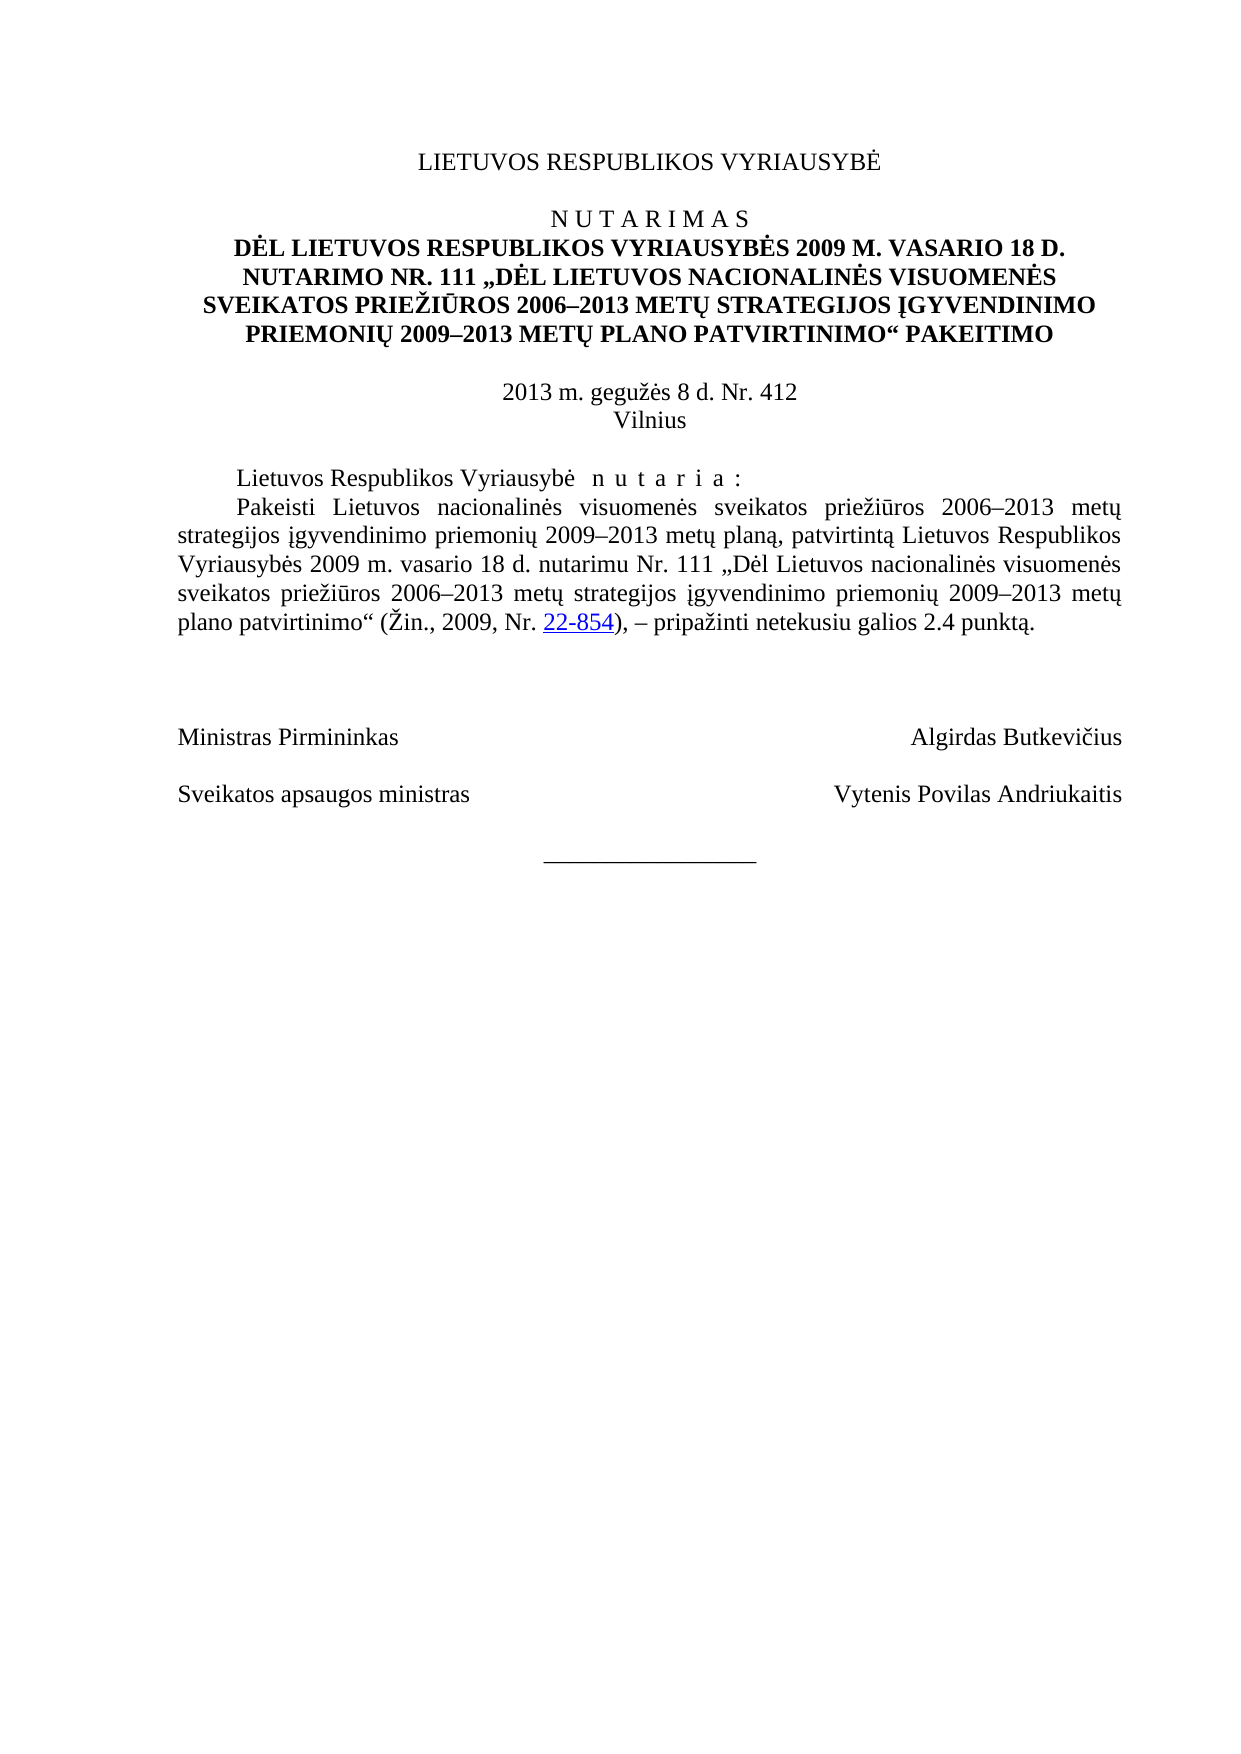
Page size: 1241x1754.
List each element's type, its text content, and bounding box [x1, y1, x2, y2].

text Vilnius [177, 406, 1122, 434]
text 2013 m. gegužės 8 d. Nr. 412 [177, 377, 1122, 406]
text Lietuvos Respublikos Vyriausybė nutaria: [177, 463, 1122, 492]
text _________________ [177, 837, 1122, 866]
text NUTARIMAS [177, 204, 1122, 233]
text Ministras Pirmininkas Algirdas Butkevičius [177, 722, 1122, 751]
text Sveikatos apsaugos ministras Vytenis Povilas Andriukaitis [177, 779, 1122, 808]
text Lietuvos Respublikos Vyriausybė [177, 147, 1122, 176]
text Pakeisti Lietuvos nacionalinės visuomenės sveikatos priežiūros 2006–2013 metų strategijos įgyvendinimo priemonių 2009–2013 metų planą, patvirtintą Lietuvos Respublikos Vyriausybės 2009 m. vasario 18 d. nutarimu Nr. 111 „Dėl Lietuvos nacionalinės visuomenės sveikatos priežiūros 2006–2013 metų strategijos įgyvendinimo priemonių 2009–2013 metų plano patvirtinimo“ (Žin., 2009, Nr. 22-854), – pripažinti netekusiu galios 2.4 punktą. [177, 492, 1122, 636]
text Dėl LIETUVOS RESPUBLIKOS VYRIAUSYBĖS 2009 M. VASARIO 18 D. NUTARIMO NR. 111 „DĖL LIETUVOS NACIONALINĖS VISUOMENĖS SVEIKATOS PRIEŽIŪROS 2006–2013 METŲ STRATEGIJOS ĮGYVENDINIMO PRIEMONIŲ 2009–2013 METŲ PLANO PATVIRTINIMO“ PAKEITIMO [177, 233, 1122, 348]
